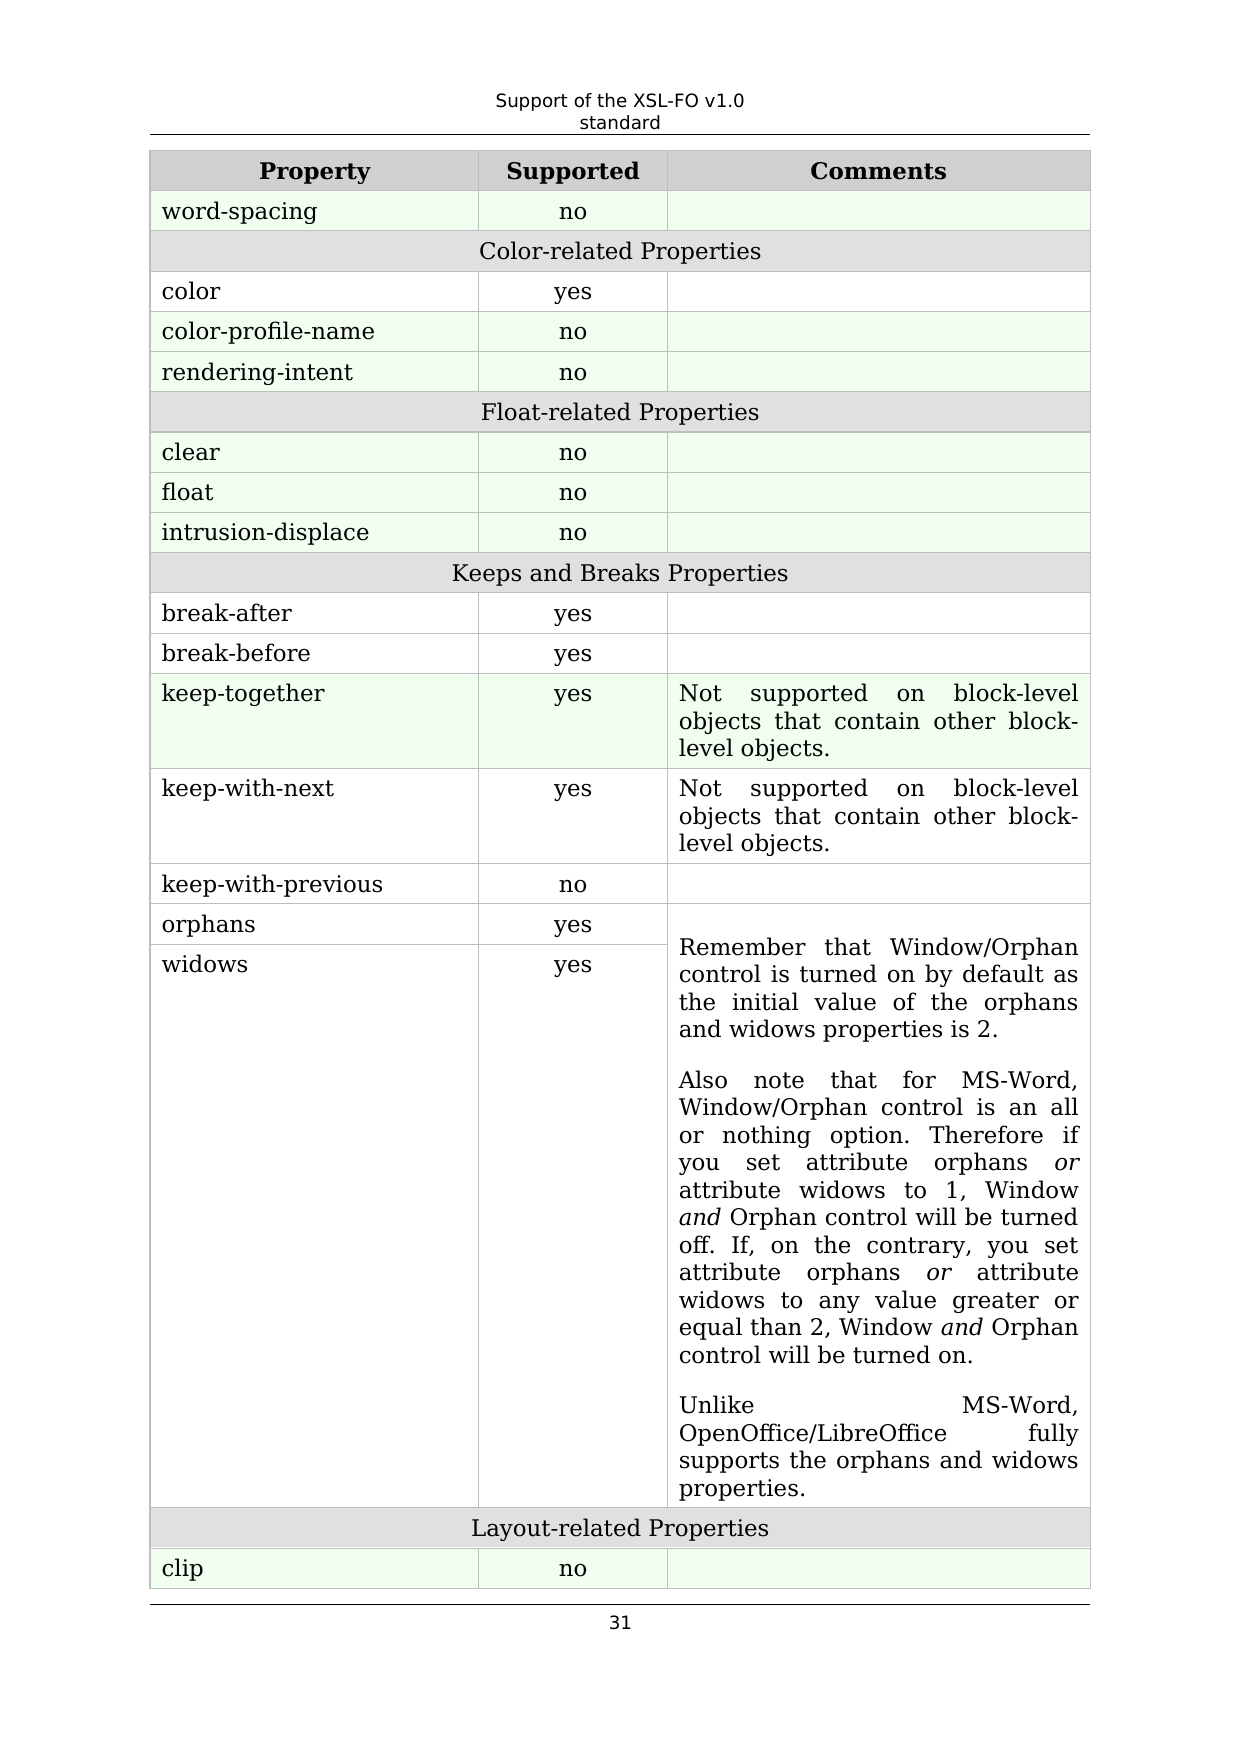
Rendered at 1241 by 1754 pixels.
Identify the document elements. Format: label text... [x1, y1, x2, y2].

table_cell Not supported on block-level objects that contain other block-level objects. [668, 674, 1090, 768]
table_cell keep-with-next [151, 769, 478, 863]
table_cell [668, 433, 1090, 472]
table_cell Keeps and Breaks Properties [151, 553, 1090, 592]
table_cell [668, 312, 1090, 351]
table_cell [668, 513, 1090, 552]
table_cell break-before [151, 634, 478, 673]
table_cell yes [479, 272, 667, 311]
table_cell yes [479, 634, 667, 673]
table_cell float [151, 473, 478, 512]
table_cell keep-with-previous [151, 864, 478, 903]
table_cell no [479, 864, 667, 903]
table_cell yes [479, 674, 667, 768]
table_cell [668, 352, 1090, 391]
table_cell no [479, 312, 667, 351]
table_cell Color-related Properties [151, 231, 1090, 271]
table_cell rendering-intent [151, 352, 478, 391]
table_cell color-profile-name [151, 312, 478, 351]
table_cell orphans [151, 904, 478, 943]
table_cell no [479, 1549, 667, 1588]
table_cell no [479, 513, 667, 552]
table_cell no [479, 473, 667, 512]
table_cell [668, 864, 1090, 903]
table_cell no [479, 352, 667, 391]
table_cell no [479, 433, 667, 472]
table_cell yes [479, 904, 667, 943]
table_cell [668, 634, 1090, 673]
table_cell Float-related Properties [151, 392, 1090, 431]
table_cell yes [479, 945, 667, 1507]
table_cell clip [151, 1549, 478, 1588]
table_cell Not supported on block-level objects that contain other block-level objects. [668, 769, 1090, 863]
table_cell [668, 473, 1090, 512]
table_header Property [151, 151, 478, 190]
table_cell break-after [151, 593, 478, 632]
table_cell intrusion-displace [151, 513, 478, 552]
table_cell yes [479, 769, 667, 863]
table_cell no [479, 191, 667, 230]
table_header Comments [668, 151, 1090, 190]
table_cell [668, 272, 1090, 311]
table_cell color [151, 272, 478, 311]
table_cell clear [151, 433, 478, 472]
table_cell Remember that Window/Orphan control is turned on by default as the initial value of the orphans and widows properties is 2. Also note that for MS-Word, Window/Orphan control is an all or nothing option. Therefore if you set attribute orphans or attribute widows to 1, Window and Orphan control will be turned off. If, on the contrary, you set attribute orphans or attribute widows to any value greater or equal than 2, Window and Orphan control will be turned on. Unlike MS-Word, OpenOffice/LibreOffice fully supports the orphans and widows properties. [668, 904, 1090, 1507]
table_cell keep-together [151, 674, 478, 768]
table_cell [668, 1549, 1090, 1588]
table_cell word-spacing [151, 191, 478, 230]
table_header Supported [479, 151, 667, 190]
table_cell [668, 191, 1090, 230]
table_cell Layout-related Properties [151, 1508, 1090, 1547]
table_cell widows [151, 945, 478, 1507]
table_cell yes [479, 593, 667, 632]
table_cell [668, 593, 1090, 632]
